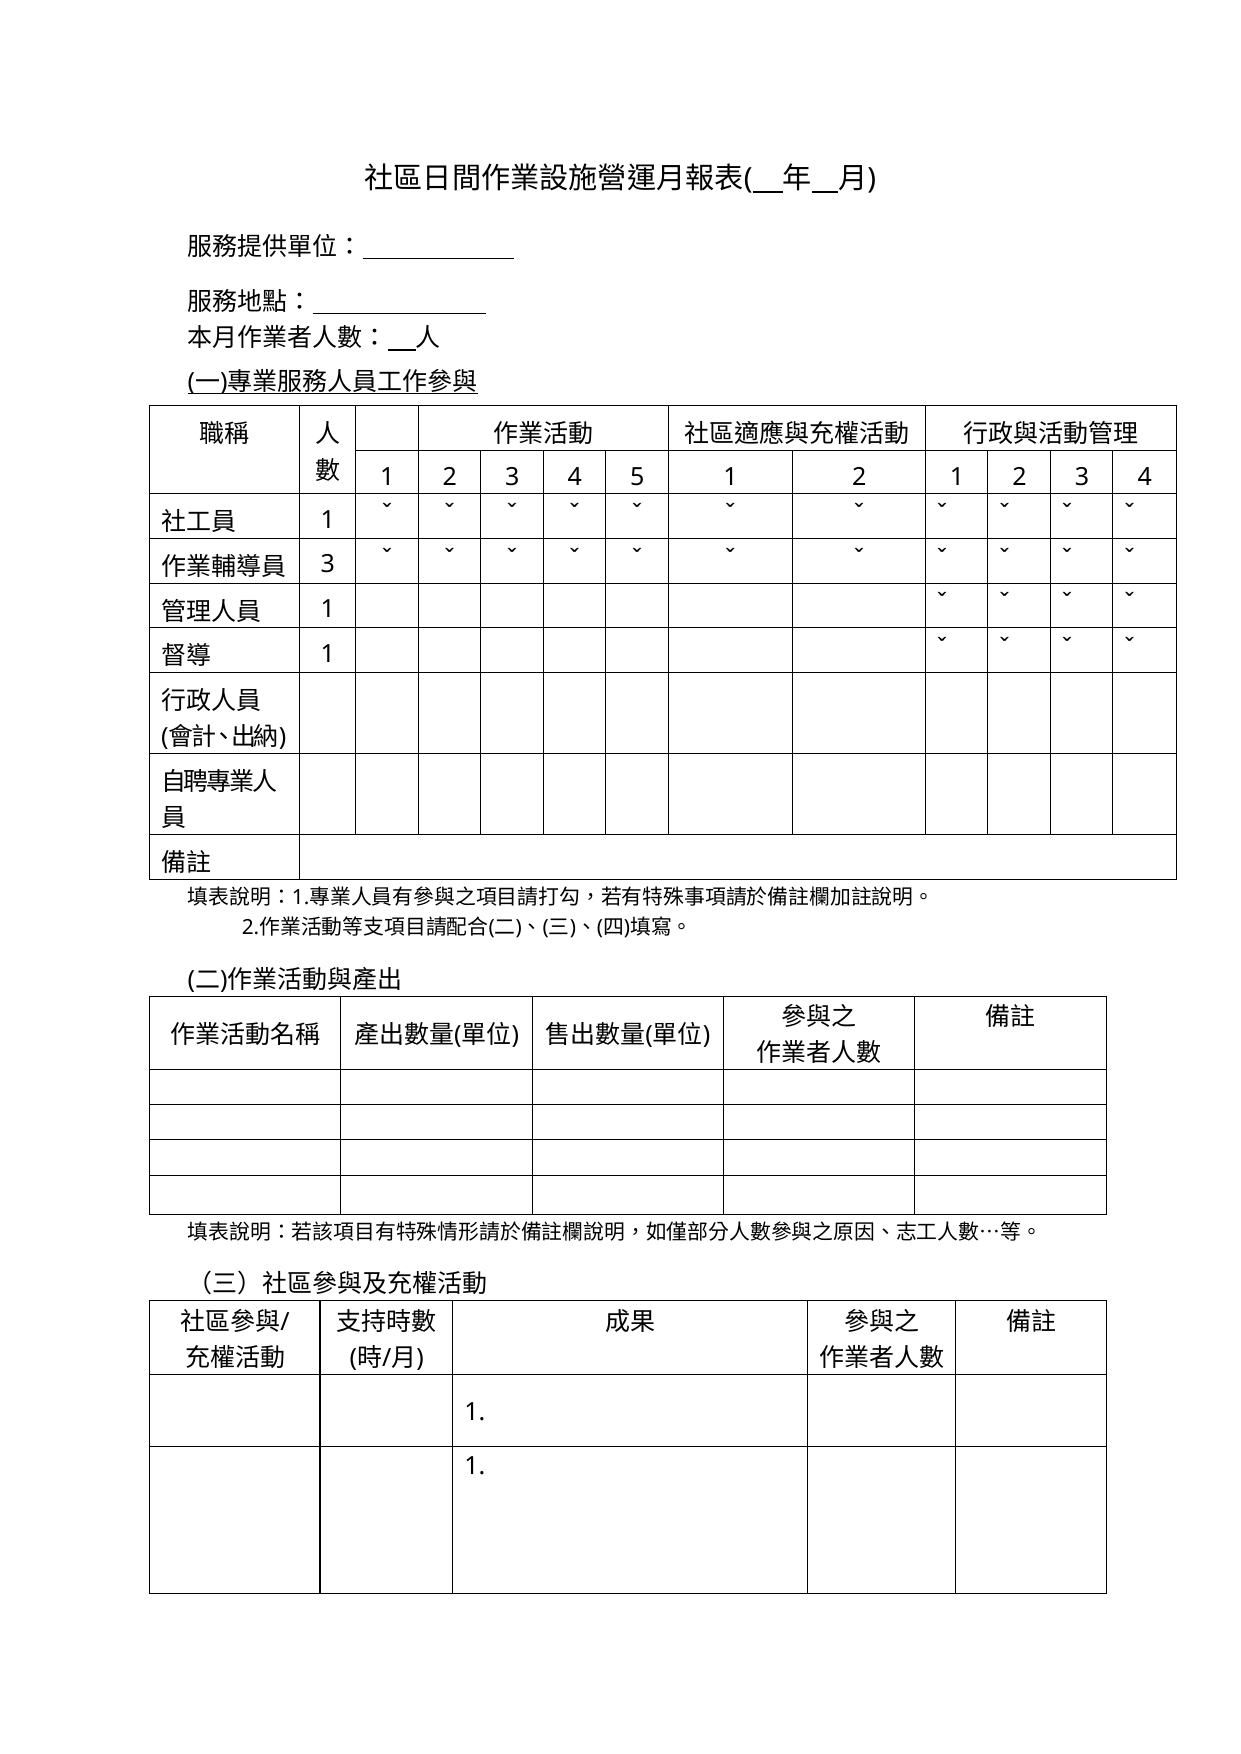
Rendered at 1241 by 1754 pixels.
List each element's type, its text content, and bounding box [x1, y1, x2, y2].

table_cell [300, 835, 1176, 879]
table_cell 管理人員 [150, 584, 299, 627]
table_cell ˇ [926, 584, 987, 627]
table_cell ˇ [544, 539, 605, 582]
table_cell [1051, 754, 1112, 834]
table_cell 備註 [150, 835, 299, 879]
text 填表說明：若該項目有特殊情形請於備註欄說明，如僅部分人數參與之原因、志工人數…等。 [187, 1215, 1053, 1245]
table_header 行政與活動管理 [926, 406, 1176, 450]
table_cell 1 [926, 451, 987, 493]
table_cell 作業輔導員 [150, 539, 299, 582]
table_cell ˇ [481, 494, 543, 538]
table_cell [926, 754, 987, 834]
text 2.作業活動等支項目請配合(二)、(三)、(四)填寫。 [187, 910, 1053, 941]
table_cell [544, 673, 605, 753]
table_cell [150, 1070, 340, 1104]
table_cell ˇ [1113, 539, 1176, 582]
table_cell 4 [1113, 451, 1176, 493]
table_cell [915, 1105, 1106, 1139]
table_header 作業活動名稱 [150, 997, 340, 1069]
table_cell ˇ [356, 539, 418, 582]
table_cell [915, 1070, 1106, 1104]
table_cell [1051, 673, 1112, 753]
table_cell ˇ [988, 494, 1050, 538]
table_cell [341, 1105, 532, 1139]
table_cell [956, 1375, 1106, 1446]
table_cell [341, 1070, 532, 1104]
table_cell [793, 584, 925, 627]
table_cell ˇ [1051, 494, 1112, 538]
table_cell [453, 1447, 807, 1593]
table_cell [356, 673, 418, 753]
table_cell [1113, 754, 1176, 834]
table_cell ˇ [544, 494, 605, 538]
table_cell [481, 673, 543, 753]
table_cell [453, 1375, 807, 1446]
table_cell [793, 673, 925, 753]
table_cell [988, 673, 1050, 753]
table_cell [300, 673, 355, 753]
table_header 社區參與/ 充權活動 [150, 1301, 319, 1374]
text (一)專業服務人員工作參與 [187, 362, 1053, 398]
table_header 職稱 [150, 406, 299, 493]
table_header [356, 406, 418, 450]
table_cell [669, 673, 792, 753]
table_cell ˇ [1051, 628, 1112, 672]
table_cell 1 [300, 494, 355, 538]
table_cell [481, 628, 543, 672]
table_cell 2 [988, 451, 1050, 493]
table_cell ˇ [926, 628, 987, 672]
table_cell [793, 628, 925, 672]
table_cell [150, 1105, 340, 1139]
table_cell 1 [300, 584, 355, 627]
table_cell [481, 754, 543, 834]
table_cell 4 [544, 451, 605, 493]
table_cell [808, 1375, 955, 1446]
table_cell [533, 1070, 723, 1104]
table_cell [533, 1140, 723, 1175]
table_cell 2 [793, 451, 925, 493]
table_cell [606, 584, 668, 627]
table_cell [419, 628, 480, 672]
table_cell ˇ [926, 539, 987, 582]
table_cell ˇ [419, 539, 480, 582]
table_cell 1 [356, 451, 418, 493]
table_cell [669, 584, 792, 627]
table_cell ˇ [793, 539, 925, 582]
table_cell ˇ [988, 539, 1050, 582]
text 服務地點： [187, 282, 1053, 318]
table_cell ˇ [1113, 628, 1176, 672]
table_header 備註 [956, 1301, 1106, 1374]
text 本月作業者人數： 人 [187, 318, 1053, 354]
table_cell [669, 628, 792, 672]
text 社區日間作業設施營運月報表( 年 月) [187, 155, 1053, 197]
table_cell [300, 754, 355, 834]
table_header 參與之 作業者人數 [808, 1301, 955, 1374]
table_cell [1113, 673, 1176, 753]
table_cell [793, 754, 925, 834]
table_cell [341, 1176, 532, 1214]
table_cell [321, 1375, 452, 1446]
table_cell ˇ [669, 539, 792, 582]
table_cell [341, 1140, 532, 1175]
table_cell [808, 1447, 955, 1593]
table_cell ˇ [419, 494, 480, 538]
table_cell [606, 673, 668, 753]
table_cell 1 [669, 451, 792, 493]
table_cell ˇ [988, 584, 1050, 627]
table_cell ˇ [1113, 494, 1176, 538]
table_cell [419, 673, 480, 753]
table_cell [724, 1070, 914, 1104]
table_cell [544, 754, 605, 834]
table_cell [915, 1176, 1106, 1214]
table_header 產出數量(單位) [341, 997, 532, 1069]
table_cell ˇ [1051, 539, 1112, 582]
table_cell 5 [606, 451, 668, 493]
table_cell ˇ [669, 494, 792, 538]
text （三）社區參與及充權活動 [187, 1264, 1053, 1300]
text 填表說明：1.專業人員有參與之項目請打勾，若有特殊事項請於備註欄加註說明。 [187, 880, 1053, 910]
table_cell [956, 1447, 1106, 1593]
table_cell ˇ [926, 494, 987, 538]
table_cell [150, 1176, 340, 1214]
text (二)作業活動與產出 [187, 959, 1053, 996]
table_cell 3 [300, 539, 355, 582]
table_header 成果 [453, 1301, 807, 1374]
table_cell ˇ [988, 628, 1050, 672]
table_cell [356, 628, 418, 672]
table_cell [606, 754, 668, 834]
table_cell ˇ [1051, 584, 1112, 627]
table_cell [544, 584, 605, 627]
table_cell [669, 754, 792, 834]
table_cell 1 [300, 628, 355, 672]
table_cell ˇ [1113, 584, 1176, 627]
table_cell [915, 1140, 1106, 1175]
table_header 社區適應與充權活動 [669, 406, 925, 450]
table_header 人數 [300, 406, 355, 493]
table_header 支持時數(時/月) [321, 1301, 452, 1374]
table_cell [419, 754, 480, 834]
table_cell [544, 628, 605, 672]
table_cell [724, 1176, 914, 1214]
table_cell ˇ [793, 494, 925, 538]
table_cell [150, 1447, 319, 1593]
table_cell ˇ [606, 494, 668, 538]
table_cell ˇ [606, 539, 668, 582]
table_header 作業活動 [419, 406, 668, 450]
table_cell [356, 584, 418, 627]
table_cell [724, 1140, 914, 1175]
table_cell ˇ [481, 539, 543, 582]
table_header 售出數量(單位) [533, 997, 723, 1069]
table_header 備註 [915, 997, 1106, 1069]
table_cell [321, 1447, 452, 1593]
table_cell [150, 1140, 340, 1175]
table_cell 3 [1051, 451, 1112, 493]
table_cell ˇ [356, 494, 418, 538]
table_header 參與之 作業者人數 [724, 997, 914, 1069]
table_cell 督導 [150, 628, 299, 672]
table_cell [724, 1105, 914, 1139]
table_cell 自聘專業人員 [150, 754, 299, 834]
text 服務提供單位： [187, 227, 1053, 263]
table_cell [533, 1176, 723, 1214]
table_cell [356, 754, 418, 834]
table_cell [481, 584, 543, 627]
table_cell [419, 584, 480, 627]
table_cell 2 [419, 451, 480, 493]
table_cell 3 [481, 451, 543, 493]
table_cell [533, 1105, 723, 1139]
table_cell [606, 628, 668, 672]
table_cell [988, 754, 1050, 834]
table_cell [150, 1375, 319, 1446]
table_cell [926, 673, 987, 753]
table_cell 行政人員(會計、出納) [150, 673, 299, 753]
table_cell 社工員 [150, 494, 299, 538]
